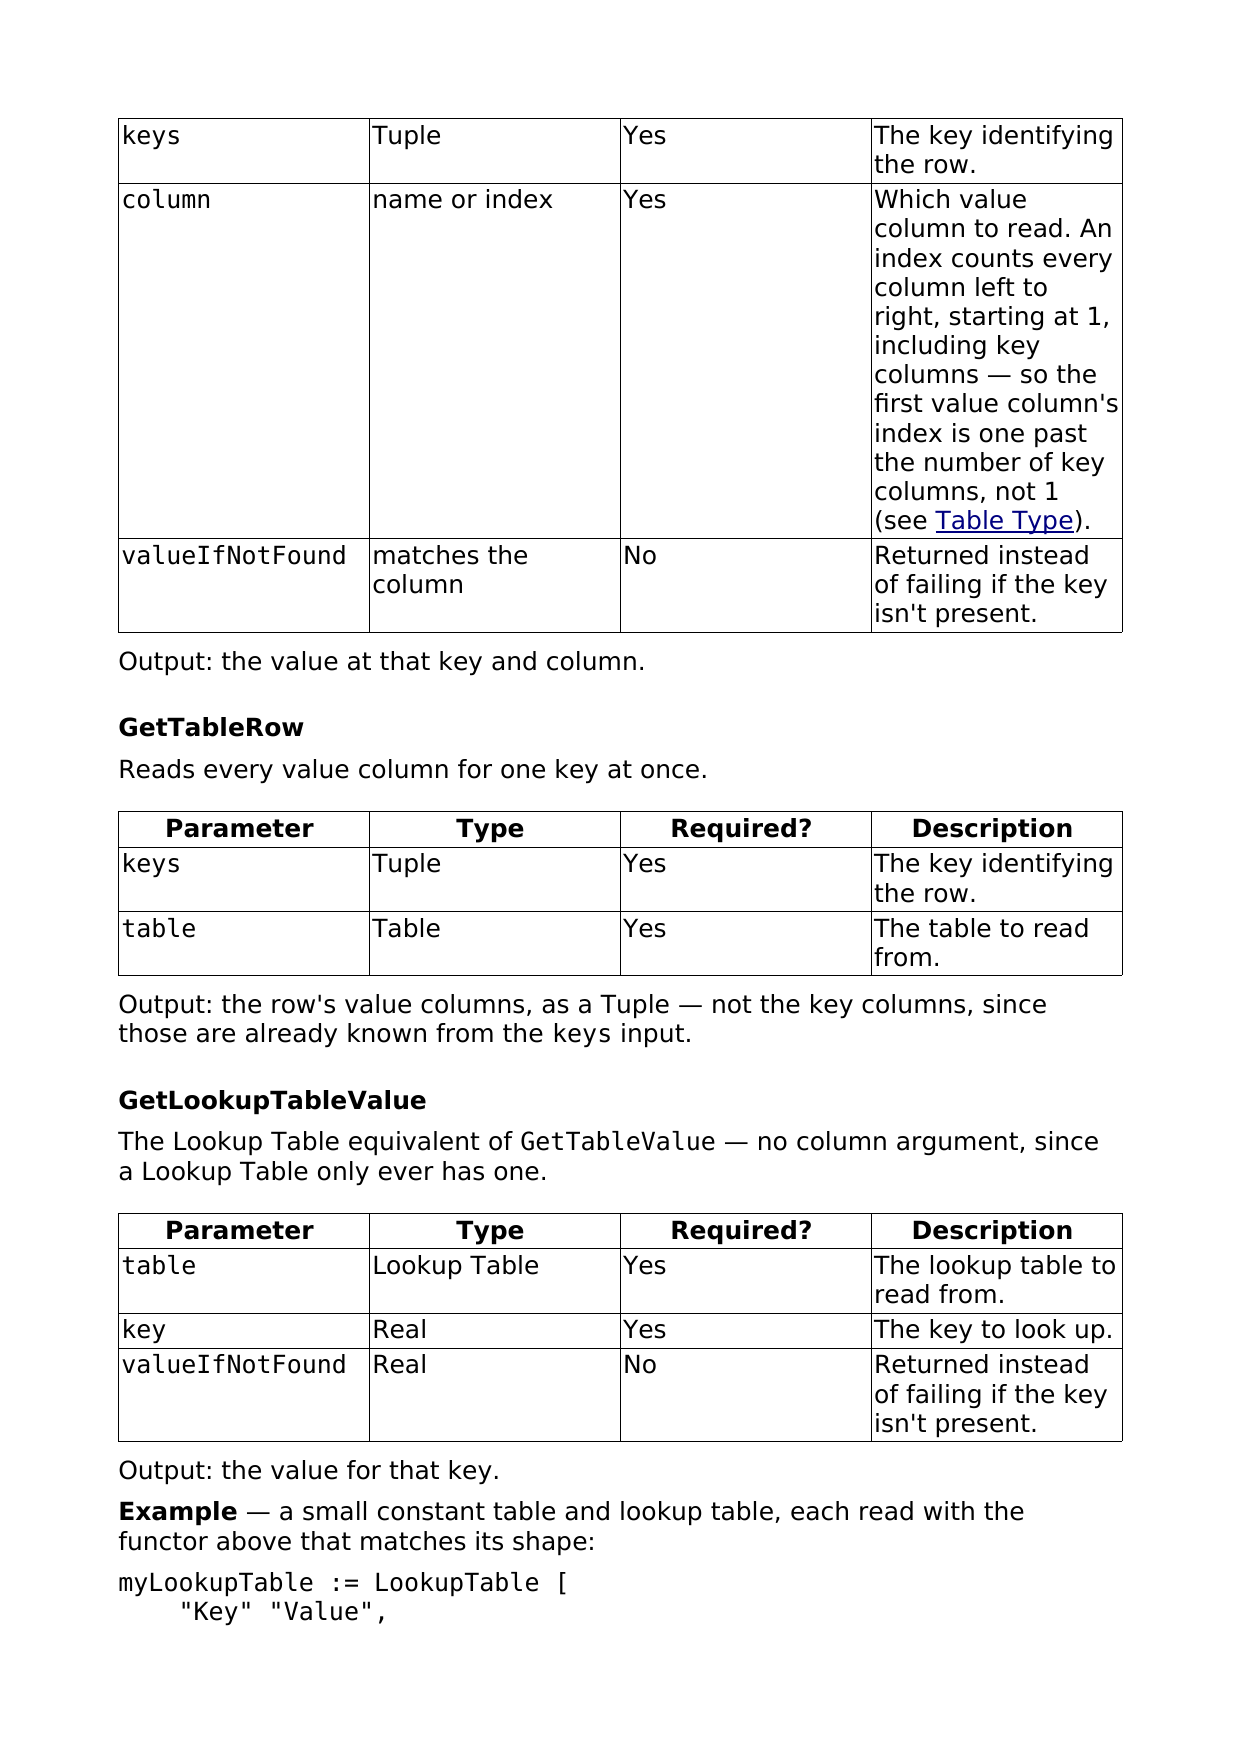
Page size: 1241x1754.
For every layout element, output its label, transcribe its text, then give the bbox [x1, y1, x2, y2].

table_cell column [119, 184, 369, 538]
table_header Type [370, 812, 620, 847]
table_cell Lookup Table [370, 1249, 620, 1312]
text Reads every value column for one key at once. [118, 755, 1122, 784]
table_cell name or index [370, 184, 620, 538]
table_header Required? [621, 1214, 871, 1248]
table_cell key [119, 1314, 369, 1348]
text The Lookup Table equivalent of GetTableValue — no column argument, since a Lookup Table only ever has one. [118, 1127, 1122, 1186]
table_header Description [872, 812, 1122, 847]
table_cell Real [370, 1349, 620, 1441]
table_cell The key identifying the row. [872, 848, 1122, 911]
subtitle GetTableRow [118, 713, 1122, 742]
table_cell table [119, 1249, 369, 1312]
table_cell No [621, 1349, 871, 1441]
table_cell The lookup table to read from. [872, 1249, 1122, 1312]
table_cell Yes [621, 119, 871, 182]
table_header Type [370, 1214, 620, 1248]
table_cell Yes [621, 912, 871, 975]
text Output: the row's value columns, as a Tuple — not the key columns, since those are already known from the keys input. [118, 990, 1122, 1048]
table_header Description [872, 1214, 1122, 1248]
table_cell matches the column [370, 539, 620, 632]
table_cell Tuple [370, 848, 620, 911]
table_cell keys [119, 848, 369, 911]
table_cell Returned instead of failing if the key isn't present. [872, 539, 1122, 632]
table_cell valueIfNotFound [119, 539, 369, 632]
table_cell Returned instead of failing if the key isn't present. [872, 1349, 1122, 1441]
text Output: the value at that key and column. [118, 647, 1122, 676]
table_cell keys [119, 119, 369, 182]
table_cell Real [370, 1314, 620, 1348]
table_cell Yes [621, 1314, 871, 1348]
text myLookupTable := LookupTable [ "Key" "Value", [118, 1568, 1122, 1627]
table_header Required? [621, 812, 871, 847]
table_cell Yes [621, 848, 871, 911]
table_cell table [119, 912, 369, 975]
text Output: the value for that key. [118, 1456, 1122, 1485]
table_cell valueIfNotFound [119, 1349, 369, 1441]
table_header Parameter [119, 812, 369, 847]
table_cell The key to look up. [872, 1314, 1122, 1348]
table_cell Yes [621, 1249, 871, 1312]
table_cell The key identifying the row. [872, 119, 1122, 182]
table_header Parameter [119, 1214, 369, 1248]
table_cell No [621, 539, 871, 632]
subtitle GetLookupTableValue [118, 1086, 1122, 1115]
table_cell The table to read from. [872, 912, 1122, 975]
table_cell Yes [621, 184, 871, 538]
text Example — a small constant table and lookup table, each read with the functor above that matches its shape: [118, 1498, 1122, 1556]
table_cell Table [370, 912, 620, 975]
table_cell Tuple [370, 119, 620, 182]
table_cell Which value column to read. An index counts every column left to right, starting at 1, including key columns — so the first value column's index is one past the number of key columns, not 1 (see Table Type). [872, 184, 1122, 538]
